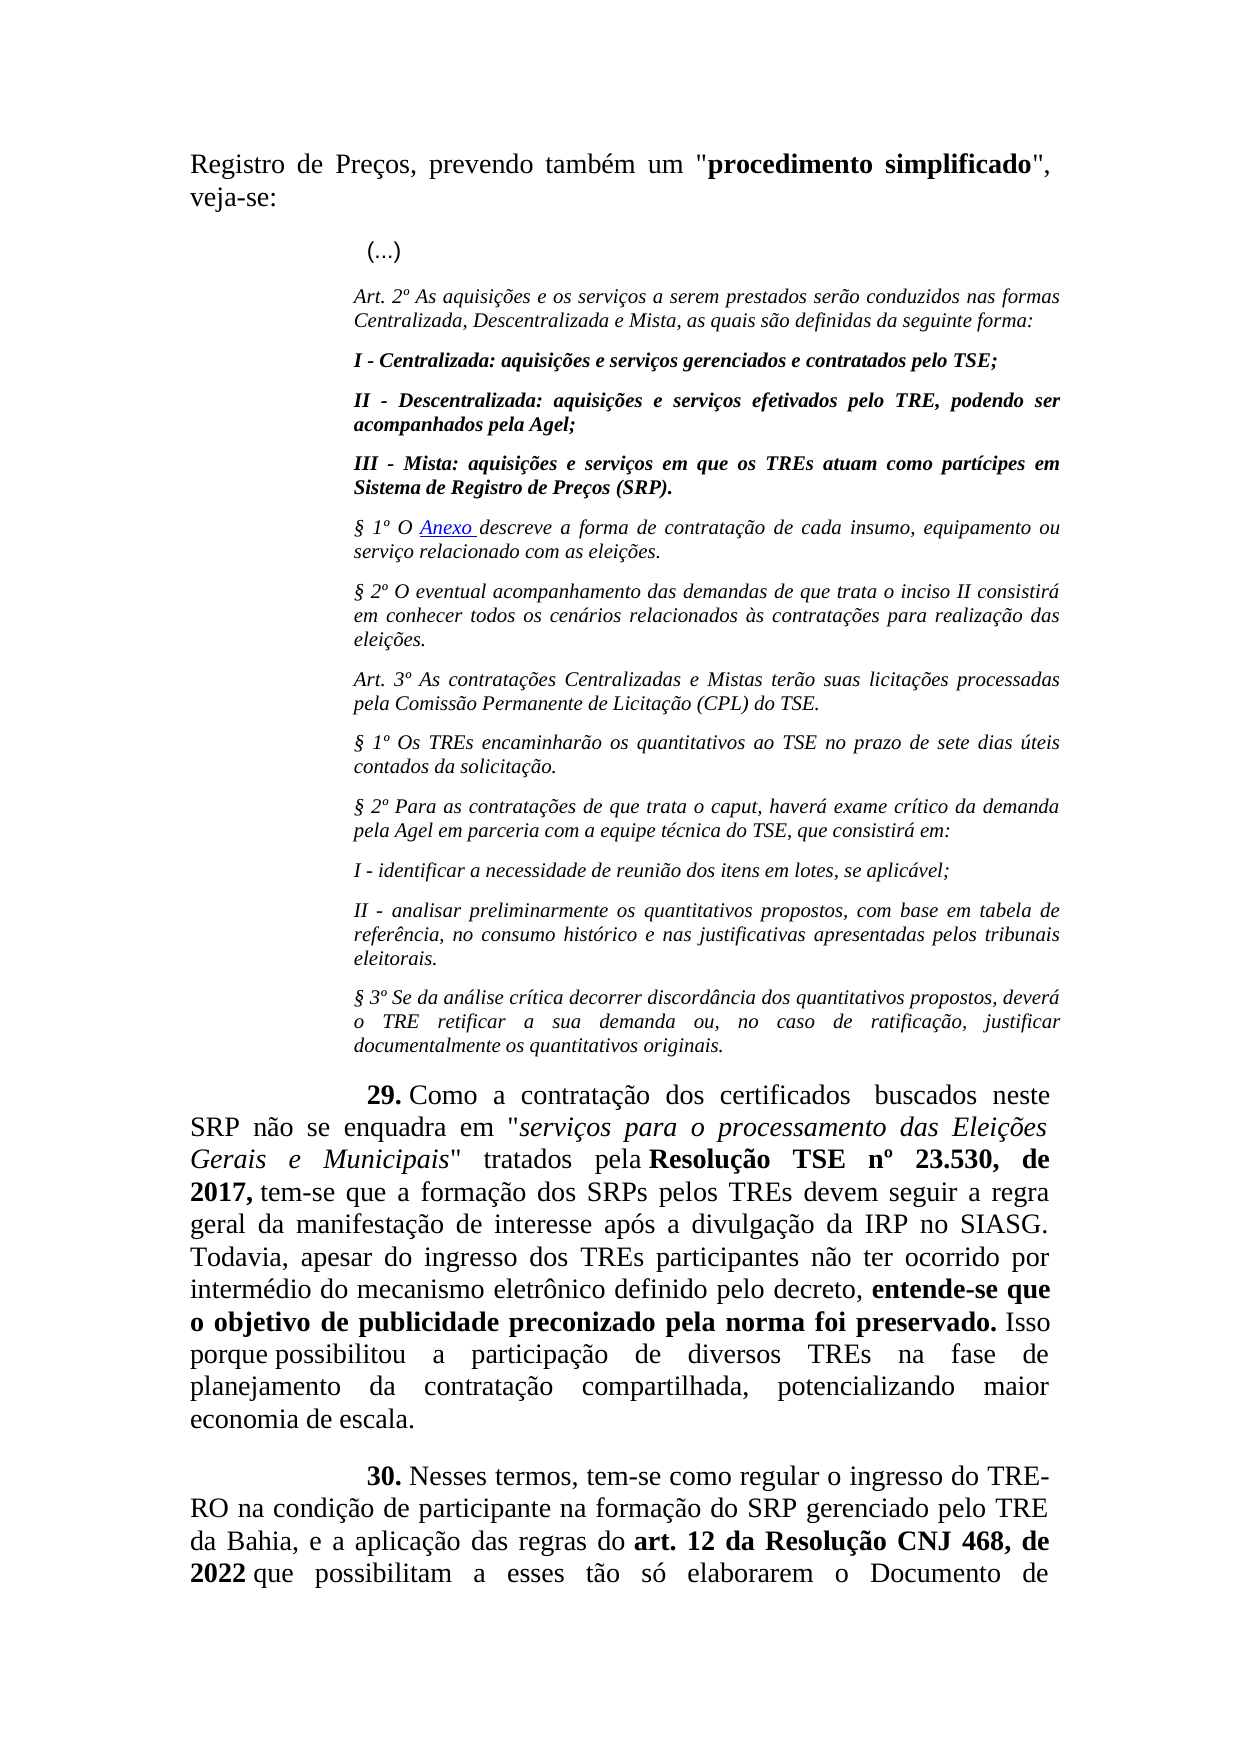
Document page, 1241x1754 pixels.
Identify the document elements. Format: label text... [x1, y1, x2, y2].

text 29. Como a contratação dos certificados buscados neste SRP não se enquadra em "serviços para o processamento das Eleições Gerais e Municipais" tratados pela Resolução TSE nº 23.530, de 2017, tem-se que a formação dos SRPs pelos TREs devem seguir a regra geral da manifestação de interesse após a divulgação da IRP no SIASG. Todavia, apesar do ingresso dos TREs participantes não ter ocorrido por intermédio do mecanismo eletrônico definido pelo decreto, entende-se que o objetivo de publicidade preconizado pela norma foi preservado. Isso porque possibilitou a participação de diversos TREs na fase de planejamento da contratação compartilhada, potencializando maior economia de escala. [190, 1078, 1051, 1434]
text II - Descentralizada: aquisições e serviços efetivados pelo TRE, podendo ser acompanhados pela Agel; [354, 387, 1063, 436]
text § 3º Se da análise crítica decorrer discordância dos quantitativos propostos, deverá o TRE retificar a sua demanda ou, no caso de ratificação, justificar documentalmente os quantitativos originais. [354, 985, 1063, 1057]
text II - analisar preliminarmente os quantitativos propostos, com base em tabela de referência, no consumo histórico e nas justificativas apresentadas pelos tribunais eleitorais. [354, 897, 1063, 970]
text § 1º O Anexo descreve a forma de contratação de cada insumo, equipamento ou serviço relacionado com as eleições. [354, 515, 1063, 563]
text Registro de Preços, prevendo também um "procedimento simplificado", veja-se: [190, 148, 1051, 212]
text § 2º Para as contratações de que trata o caput, haverá exame crítico da demanda pela Agel em parceria com a equipe técnica do TSE, que consistirá em: [354, 794, 1063, 842]
text Art. 2º As aquisições e os serviços a serem prestados serão conduzidos nas formas Centralizada, Descentralizada e Mista, as quais são definidas da seguinte forma: [354, 284, 1063, 332]
text I - Centralizada: aquisições e serviços gerenciados e contratados pelo TSE; [354, 348, 1063, 372]
text Art. 3º As contratações Centralizadas e Mistas terão suas licitações processadas pela Comissão Permanente de Licitação (CPL) do TSE. [354, 667, 1063, 715]
text (...) [190, 237, 1051, 264]
text I - identificar a necessidade de reunião dos itens em lotes, se aplicável; [354, 858, 1063, 882]
text § 1º Os TREs encaminharão os quantitativos ao TSE no prazo de sete dias úteis contados da solicitação. [354, 730, 1063, 778]
text § 2º O eventual acompanhamento das demandas de que trata o inciso II consistirá em conhecer todos os cenários relacionados às contratações para realização das eleições. [354, 579, 1063, 651]
text 30. Nesses termos, tem-se como regular o ingresso do TRE-RO na condição de participante na formação do SRP gerenciado pelo TRE da Bahia, e a aplicação das regras do art. 12 da Resolução CNJ 468, de 2022 que possibilitam a esses tão só elaborarem o Documento de [190, 1459, 1051, 1589]
text III - Mista: aquisições e serviços em que os TREs atuam como partícipes em Sistema de Registro de Preços (SRP). [354, 451, 1063, 499]
